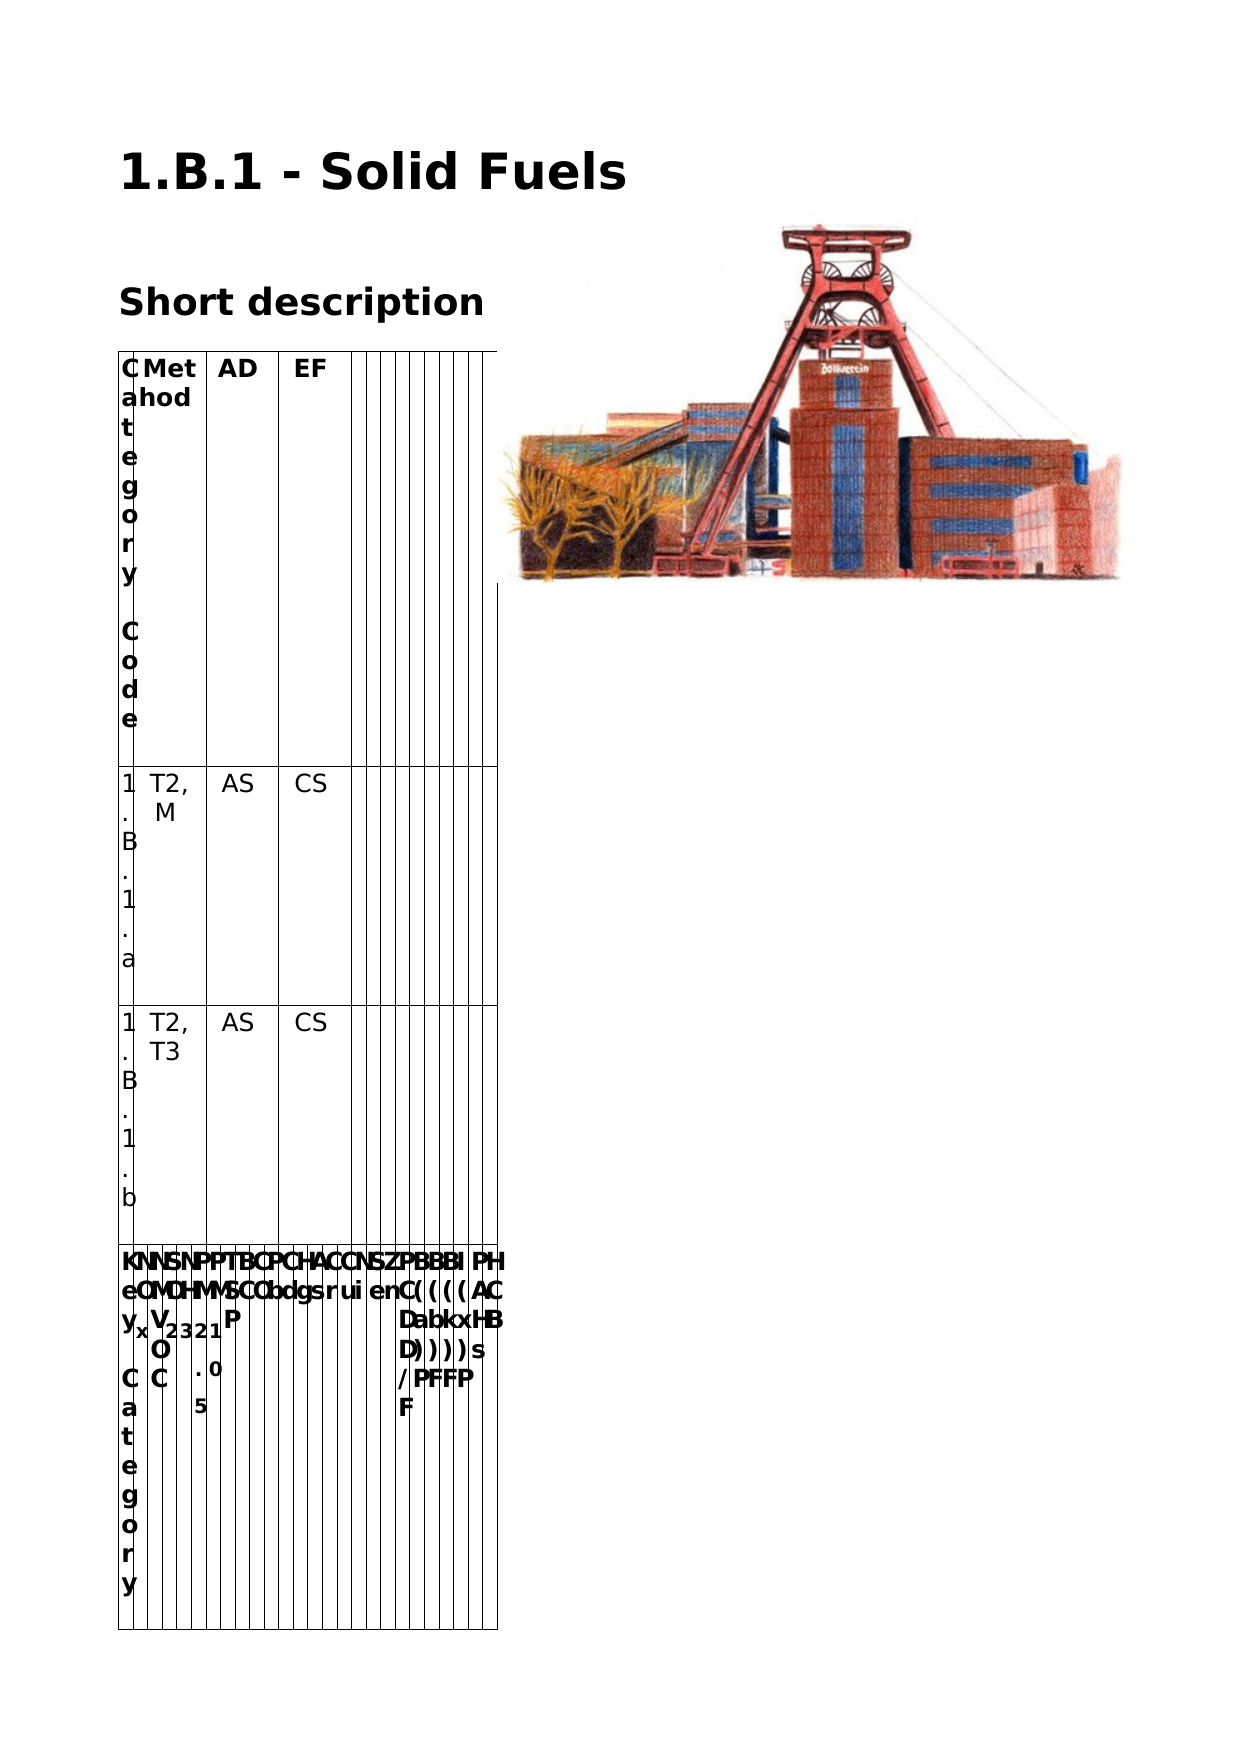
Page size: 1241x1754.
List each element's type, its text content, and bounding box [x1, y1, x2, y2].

table_cell BC [236, 1255, 249, 1290]
table_cell [425, 1006, 439, 1244]
table_cell HCB [483, 1320, 497, 1629]
table_cell PM2.5 [192, 1287, 206, 1629]
table_cell Cd [279, 1295, 293, 1629]
table_cell I(x)P [454, 1324, 468, 1629]
table_header [410, 352, 424, 766]
table_cell B(a)P [410, 1245, 424, 1253]
table_cell 1.B.1.a [119, 767, 133, 1005]
table_cell NOx [134, 1259, 147, 1288]
table_cell SO2 [163, 1245, 176, 1263]
table_cell 1.B.1.b [119, 1006, 133, 1244]
table_cell As [308, 1262, 322, 1286]
table_cell NOx [134, 1245, 147, 1259]
table_cell Cu [338, 1245, 351, 1254]
table_cell PM10 [207, 1262, 220, 1288]
table_cell PAHs [469, 1245, 482, 1629]
table_cell PCDD/F [396, 1293, 409, 1629]
table_cell T2, M [134, 767, 206, 1005]
table_header [440, 352, 453, 766]
table_cell CS [279, 767, 351, 1005]
table_cell Hg [302, 1288, 307, 1296]
table_cell B(b)F [425, 1268, 439, 1372]
table_cell Hg [294, 1295, 307, 1629]
table_cell NMVOC [148, 1287, 162, 1629]
table_cell Se [367, 1245, 380, 1263]
table_cell Cu [345, 1255, 351, 1267]
table_cell CS [279, 1006, 351, 1244]
table_cell Se [367, 1270, 380, 1629]
table_cell AS [207, 767, 278, 1005]
table_cell [454, 1006, 468, 1244]
table_header AD [207, 352, 278, 766]
table_cell TSP [221, 1255, 235, 1288]
table_cell NH3 [177, 1245, 191, 1262]
table_cell BC [236, 1245, 249, 1252]
table_cell HCB [491, 1284, 497, 1296]
table_cell CO [250, 1295, 264, 1629]
table_cell Cr [323, 1245, 337, 1260]
table_header [483, 352, 497, 766]
table_header Method [134, 352, 206, 766]
table_cell Hg [294, 1255, 298, 1267]
table_cell [454, 767, 468, 1005]
table_cell Cd [287, 1255, 293, 1267]
table_cell [410, 1006, 424, 1244]
picture [497, 213, 1123, 583]
table_cell AS [207, 1006, 278, 1244]
table_cell [396, 1006, 409, 1244]
table_cell T2, T3 [134, 1006, 206, 1244]
table_cell [396, 767, 409, 1005]
table_cell B(a)P [410, 1262, 424, 1314]
table_cell [410, 767, 424, 1005]
table_cell Ni [352, 1245, 366, 1259]
table_cell Cd [287, 1288, 292, 1296]
table_cell CO [258, 1255, 264, 1267]
table_cell [469, 1006, 482, 1244]
table_cell PM2.5 [192, 1263, 206, 1288]
table_cell [425, 767, 439, 1005]
subtitle Short description [118, 281, 497, 324]
table_cell [367, 767, 380, 1005]
table_cell [352, 767, 366, 1005]
table_cell PCDD/F [396, 1264, 409, 1288]
table_cell BC [243, 1284, 249, 1296]
table_cell [352, 1006, 366, 1244]
table_header EF [279, 352, 351, 766]
table_cell Hg [294, 1245, 307, 1259]
table_cell [483, 1006, 497, 1244]
table_cell HCB [483, 1296, 497, 1317]
table_cell CO [250, 1245, 264, 1256]
table_cell I(x)P [454, 1245, 468, 1318]
table_cell B(b)F [425, 1245, 439, 1256]
table_cell CO [250, 1266, 264, 1296]
table_cell Key Category [119, 1245, 133, 1629]
table_header [469, 352, 482, 766]
table_cell NH3 [177, 1291, 191, 1629]
table_cell TSP [221, 1289, 235, 1629]
table_cell PM10 [207, 1245, 220, 1253]
table_header Category Code [119, 352, 133, 766]
table_cell NMVOC [148, 1259, 162, 1288]
table_cell NH3 [177, 1259, 191, 1288]
table_cell NOx [134, 1293, 147, 1629]
subtitle 1.B.1 - Solid Fuels [118, 143, 1122, 201]
table_cell Pb [265, 1245, 278, 1252]
table_header [381, 352, 395, 766]
table_cell [469, 767, 482, 1005]
table_cell B(a)P [410, 1327, 424, 1629]
table_cell HCB [483, 1262, 497, 1287]
table_cell CO [258, 1284, 264, 1296]
table_cell B(k)F [440, 1322, 453, 1629]
table_cell HCB [483, 1245, 497, 1259]
table_cell As [308, 1245, 322, 1259]
table_cell PM10 [207, 1292, 220, 1629]
table_cell [483, 767, 497, 1005]
table_cell Ni [352, 1259, 366, 1629]
table_header [367, 352, 380, 766]
table_cell NOx [141, 1284, 147, 1296]
table_cell [440, 1006, 453, 1244]
table_cell B(k)F [440, 1245, 453, 1253]
table_cell B(k)F [440, 1269, 453, 1319]
table_cell Cd [279, 1262, 293, 1289]
table_cell Cu [338, 1267, 351, 1629]
table_cell [440, 767, 453, 1005]
table_cell TSP [221, 1245, 235, 1253]
table_cell Pb [265, 1263, 278, 1287]
table_cell B(b)F [425, 1378, 439, 1629]
table_header [396, 352, 409, 766]
table_cell Cr [323, 1267, 337, 1629]
table_cell Pb [272, 1288, 278, 1296]
table_cell SO2 [163, 1270, 176, 1288]
table_cell SO2 [163, 1292, 176, 1629]
table_cell Ni [352, 1255, 356, 1267]
table_cell [381, 1006, 395, 1244]
table_header [352, 352, 366, 766]
table_header [425, 352, 439, 766]
table_cell Zn [381, 1245, 395, 1629]
table_cell [367, 1006, 380, 1244]
table_cell Hg [294, 1262, 307, 1289]
table_cell PM2.5 [192, 1245, 206, 1263]
table_cell BC [236, 1295, 249, 1629]
table_header [454, 352, 468, 766]
table_cell Cr [331, 1255, 337, 1267]
table_cell Cd [279, 1245, 293, 1256]
table_cell As [308, 1299, 322, 1629]
table_cell NMVOC [148, 1245, 162, 1263]
table_cell [381, 767, 395, 1005]
table_cell Pb [265, 1297, 278, 1629]
